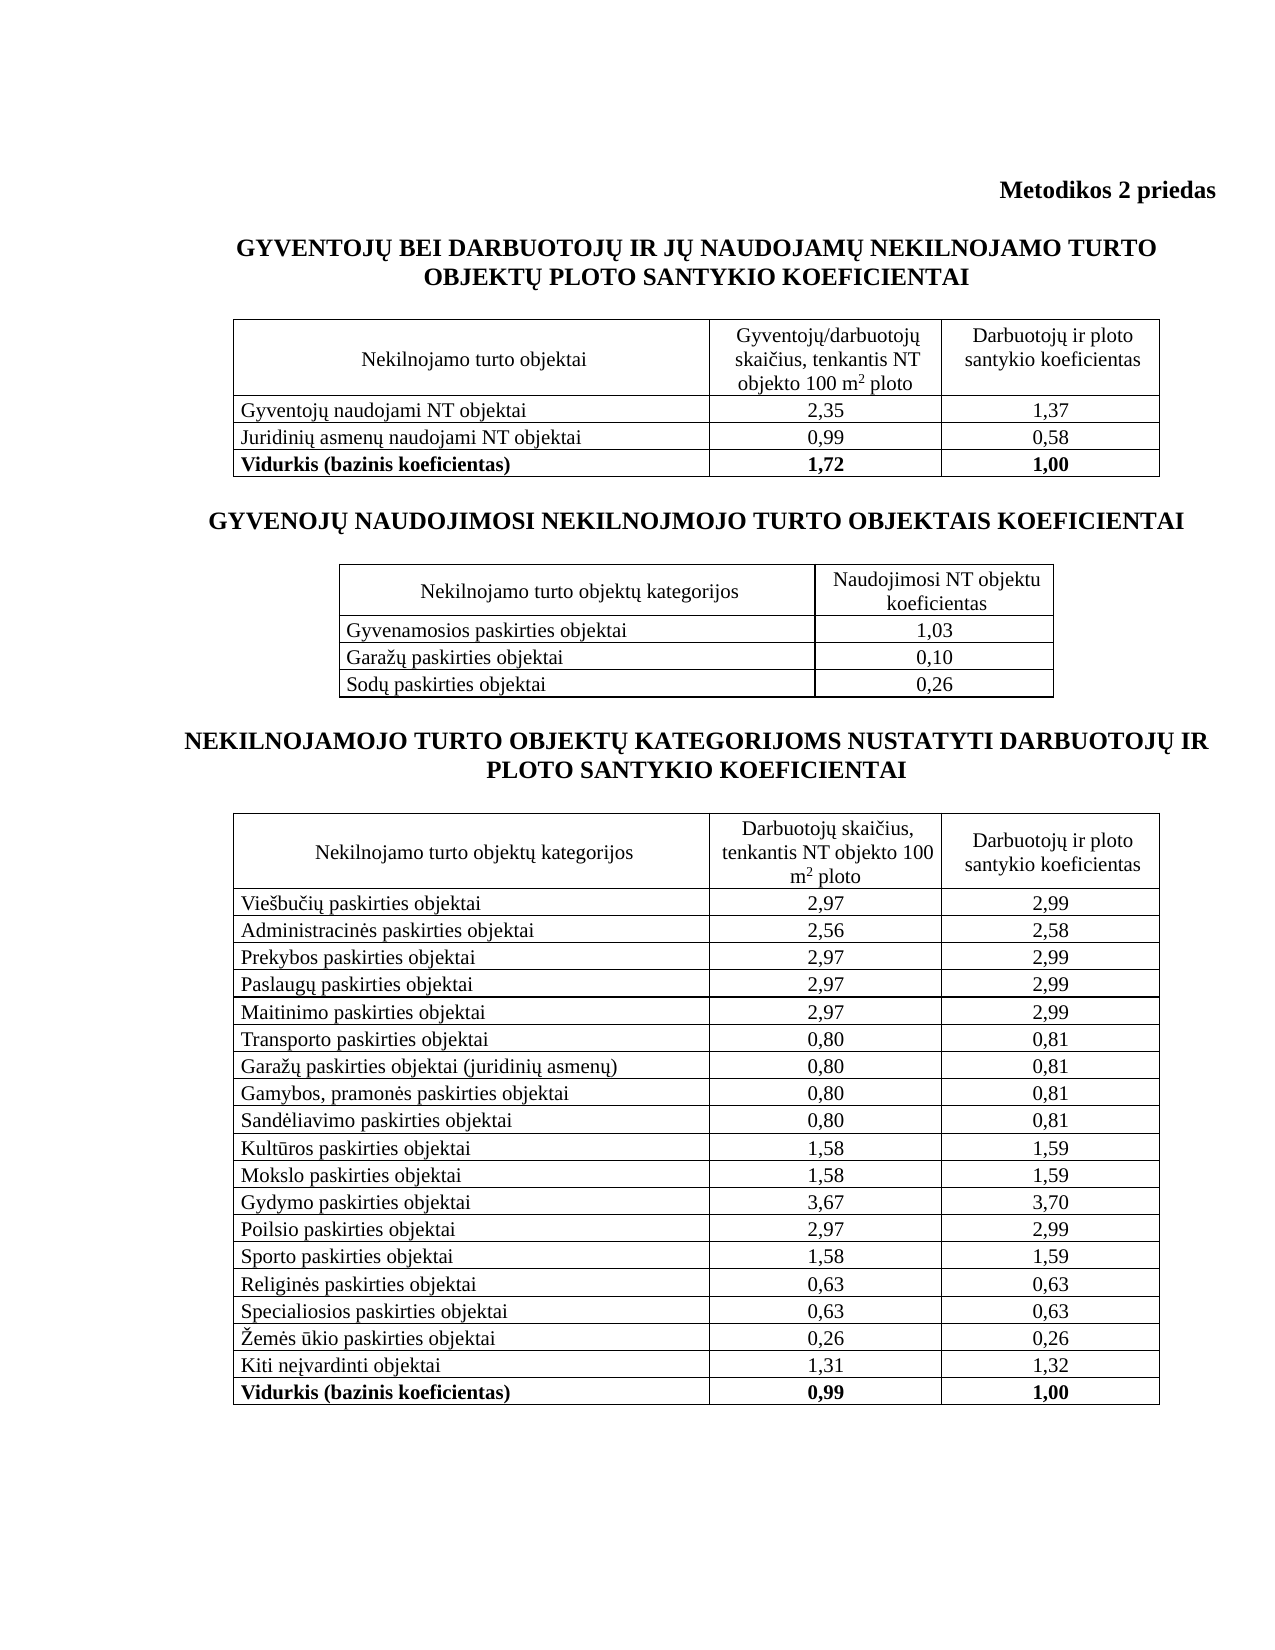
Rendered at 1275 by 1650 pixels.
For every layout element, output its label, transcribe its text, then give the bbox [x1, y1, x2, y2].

table_cell 0,63 [942, 1297, 1159, 1323]
table_cell 2,99 [942, 943, 1159, 969]
table_cell 0,26 [942, 1324, 1159, 1350]
table_cell 1,00 [942, 450, 1159, 476]
table_cell Administracinės paskirties objektai [234, 916, 709, 942]
table_cell Maitinimo paskirties objektai [234, 998, 709, 1024]
table_cell 2,97 [710, 1215, 941, 1241]
table_cell 1,37 [942, 396, 1159, 422]
table_cell 0,81 [942, 1079, 1159, 1105]
table_cell Gyventojų naudojami NT objektai [234, 396, 709, 422]
table_cell 1,59 [942, 1242, 1159, 1268]
table_cell 0,80 [710, 1052, 941, 1078]
table_header Nekilnojamo turto objektų kategorijos [234, 814, 709, 888]
table_cell Poilsio paskirties objektai [234, 1215, 709, 1241]
table_cell 2,97 [710, 998, 941, 1024]
table_cell 2,97 [710, 889, 941, 915]
table_cell Specialiosios paskirties objektai [234, 1297, 709, 1323]
table_cell Žemės ūkio paskirties objektai [234, 1324, 709, 1350]
table_cell 0,26 [816, 670, 1053, 696]
table_cell 0,26 [710, 1324, 941, 1350]
table_cell Sandėliavimo paskirties objektai [234, 1106, 709, 1132]
text Metodikos 2 priedas [177, 176, 1216, 204]
table_cell 2,99 [942, 889, 1159, 915]
table_cell 1,00 [942, 1378, 1159, 1404]
table_cell Juridinių asmenų naudojami NT objektai [234, 423, 709, 449]
table_cell Religinės paskirties objektai [234, 1269, 709, 1296]
table_cell 2,58 [942, 916, 1159, 942]
table_cell 0,63 [710, 1297, 941, 1323]
table_header Nekilnojamo turto objektai [234, 320, 709, 395]
table_cell 3,70 [942, 1188, 1159, 1214]
table_cell 1,32 [942, 1351, 1159, 1377]
table_cell 2,56 [710, 916, 941, 942]
table_cell 0,80 [710, 1106, 941, 1132]
table_cell Vidurkis (bazinis koeficientas) [234, 1378, 709, 1404]
table_header Naudojimosi NT objektu koeficientas [816, 565, 1053, 615]
table_cell 2,97 [710, 943, 941, 969]
table_cell Vidurkis (bazinis koeficientas) [234, 450, 709, 476]
table_cell 0,63 [942, 1269, 1159, 1296]
table_header Darbuotojų ir ploto santykio koeficientas [942, 814, 1159, 888]
table_header Darbuotojų ir ploto santykio koeficientas [942, 320, 1159, 395]
table_cell 1,72 [710, 450, 941, 476]
table_cell Sodų paskirties objektai [340, 670, 814, 696]
table_cell 0,80 [710, 1025, 941, 1051]
table_cell 0,99 [710, 1378, 941, 1404]
table_cell Prekybos paskirties objektai [234, 943, 709, 969]
table_header Darbuotojų skaičius, tenkantis NT objekto 100 m2 ploto [710, 814, 941, 888]
table_cell 0,80 [710, 1079, 941, 1105]
table_cell 0,81 [942, 1025, 1159, 1051]
table_cell Transporto paskirties objektai [234, 1025, 709, 1051]
table_cell Garažų paskirties objektai (juridinių asmenų) [234, 1052, 709, 1078]
table_cell 1,58 [710, 1242, 941, 1268]
table_cell Paslaugų paskirties objektai [234, 970, 709, 996]
table_cell 1,59 [942, 1161, 1159, 1187]
table_cell 3,67 [710, 1188, 941, 1214]
table_cell 0,58 [942, 423, 1159, 449]
table_cell 0,10 [816, 643, 1053, 669]
table_cell 0,63 [710, 1269, 941, 1296]
table_cell 2,99 [942, 970, 1159, 996]
table_header Nekilnojamo turto objektų kategorijos [340, 565, 814, 615]
table_cell 1,31 [710, 1351, 941, 1377]
table_cell 1,58 [710, 1134, 941, 1159]
table_cell 1,59 [942, 1134, 1159, 1159]
table_cell Gyvenamosios paskirties objektai [340, 616, 814, 642]
table_cell 0,99 [710, 423, 941, 449]
table_cell Mokslo paskirties objektai [234, 1161, 709, 1187]
table_cell 2,99 [942, 998, 1159, 1024]
text GYVENOJŲ NAUDOJIMOSI NEKILNOJMOJO TURTO OBJEKTAIS KOEFICIENTAI [177, 506, 1216, 535]
table_cell Sporto paskirties objektai [234, 1242, 709, 1268]
table_cell 2,35 [710, 396, 941, 422]
table_cell 0,81 [942, 1106, 1159, 1132]
table_cell 2,99 [942, 1215, 1159, 1241]
table_cell 1,58 [710, 1161, 941, 1187]
table_cell Garažų paskirties objektai [340, 643, 814, 669]
table_cell Kiti neįvardinti objektai [234, 1351, 709, 1377]
table_cell Gydymo paskirties objektai [234, 1188, 709, 1214]
table_cell 0,81 [942, 1052, 1159, 1078]
table_cell Viešbučių paskirties objektai [234, 889, 709, 915]
table_cell 2,97 [710, 970, 941, 996]
table_cell 1,03 [816, 616, 1053, 642]
table_cell Gamybos, pramonės paskirties objektai [234, 1079, 709, 1105]
text GYVENTOJŲ BEI DARBUOTOJŲ IR JŲ NAUDOJAMŲ NEKILNOJAMO TURTO OBJEKTŲ PLOTO SANTYKIO KOEFICIENTAI [177, 233, 1216, 291]
table_header Gyventojų/darbuotojų skaičius, tenkantis NT objekto 100 m2 ploto [710, 320, 941, 395]
table_cell Kultūros paskirties objektai [234, 1134, 709, 1159]
text NEKILNOJAMOJO TURTO OBJEKTŲ KATEGORIJOMS NUSTATYTI DARBUOTOJŲ IR PLOTO SANTYKIO KOEFICIENTAI [177, 726, 1216, 784]
